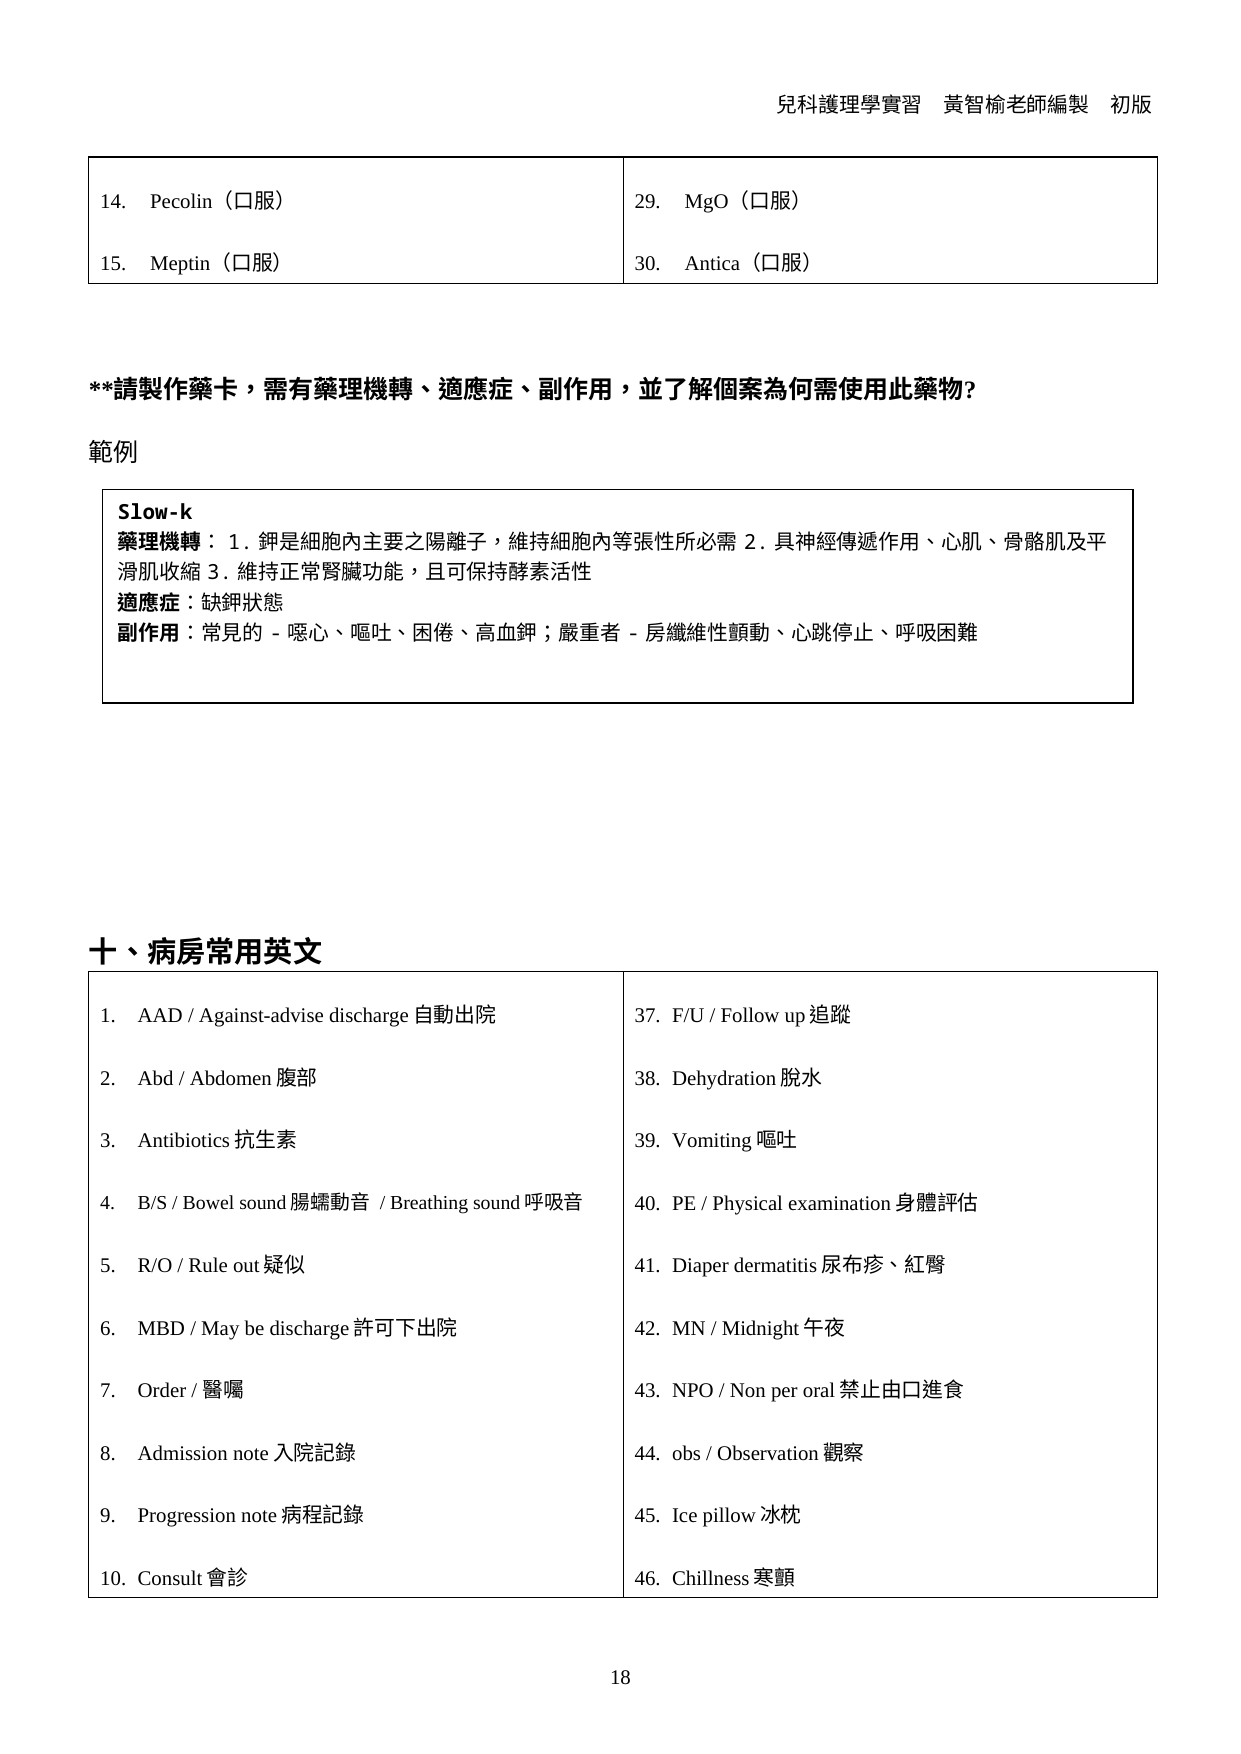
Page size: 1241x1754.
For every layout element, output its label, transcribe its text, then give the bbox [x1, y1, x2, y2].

table_header 29. MgO（口服） 30. Antica（口服） [624, 158, 1157, 282]
table_header AAD / Against-advise discharge自動出院 Abd / Abdomen腹部 Antibiotics抗生素 B/S / Bowel sound腸蠕動音 / Breathing sound呼吸音 R/O / Rule out疑似 MBD / May be discharge許可下出院 Order / 醫囑 Admission note入院記錄 Progression note病程記錄 Consult會診 Sputum痰 Urine尿 Stool糞便 On call等（手術or檢查）通知 Permit同意書 Chart病歷 CM / Coming morning明晨 Remove移除 CD / Change dressing換藥 Wound傷口 Cough咳嗽 SOB / Short of breath呼吸短促 Menthol packing薄荷油擦拭 Virus病毒 Bacteria細菌 Infection感染 Warm water bath溫水拭浴 Diarrhea腹瀉 Headache頭痛 N/S / Normal saline生理食鹽水 D/W / Distilled water無菌蒸餾水 routine常規 OPD / outpatient department門診 LMD / Local medical doctor診所、開業醫、外院 I/O / Intake and output攝入與排出 C/O / Chief complain主訴、抱怨 [89, 972, 623, 1597]
text **請製作藥卡，需有藥理機轉、適應症、副作用，並了解個案為何需使用此藥物? [89, 346, 1152, 408]
table_header 14. Pecolin（口服） 15. Meptin（口服） [89, 158, 623, 282]
text 十、病房常用英文 [89, 908, 1152, 971]
table_header F/U / Follow up追蹤 Dehydration脫水 Vomiting嘔吐 PE / Physical examination身體評估 Diaper dermatitis尿布疹、紅臀 MN / Midnight午夜 NPO / Non per oral禁止由口進食 obs / Observation觀察 Ice pillow冰枕 Chillness寒顫 Hold暫停 Fever發燒 Wheezing喘鳴音、哮喘音 Stridor哮鳴音 Rales / Crackles濕曪音 Rhonchi乾曪音 Soft軟 Distension脹 N / Neg / Negative陰性、負 P / Pos / Positive陽性、正 Stable穩定 Hx / History病史 appetite食欲 HR / Heart rate心跳速率 RR / Respiratory rate呼吸速率 BT / Body temperature體溫 BP / Blood pressure血壓 BW / Body weight體重 BH / Body height身高 DC / Discontinue停止 Pain痛 As tolerate無限制、視病人可接受之程度執行 Normal正常 PCT / Penicillin skin test盤尼西林皮膚測試 CPT / Chest physical therapy胸腔物理治療 Steam inhalation噴霧治療 / 蒸氣吸入 [624, 972, 1157, 1597]
text 範例 [89, 408, 1152, 471]
